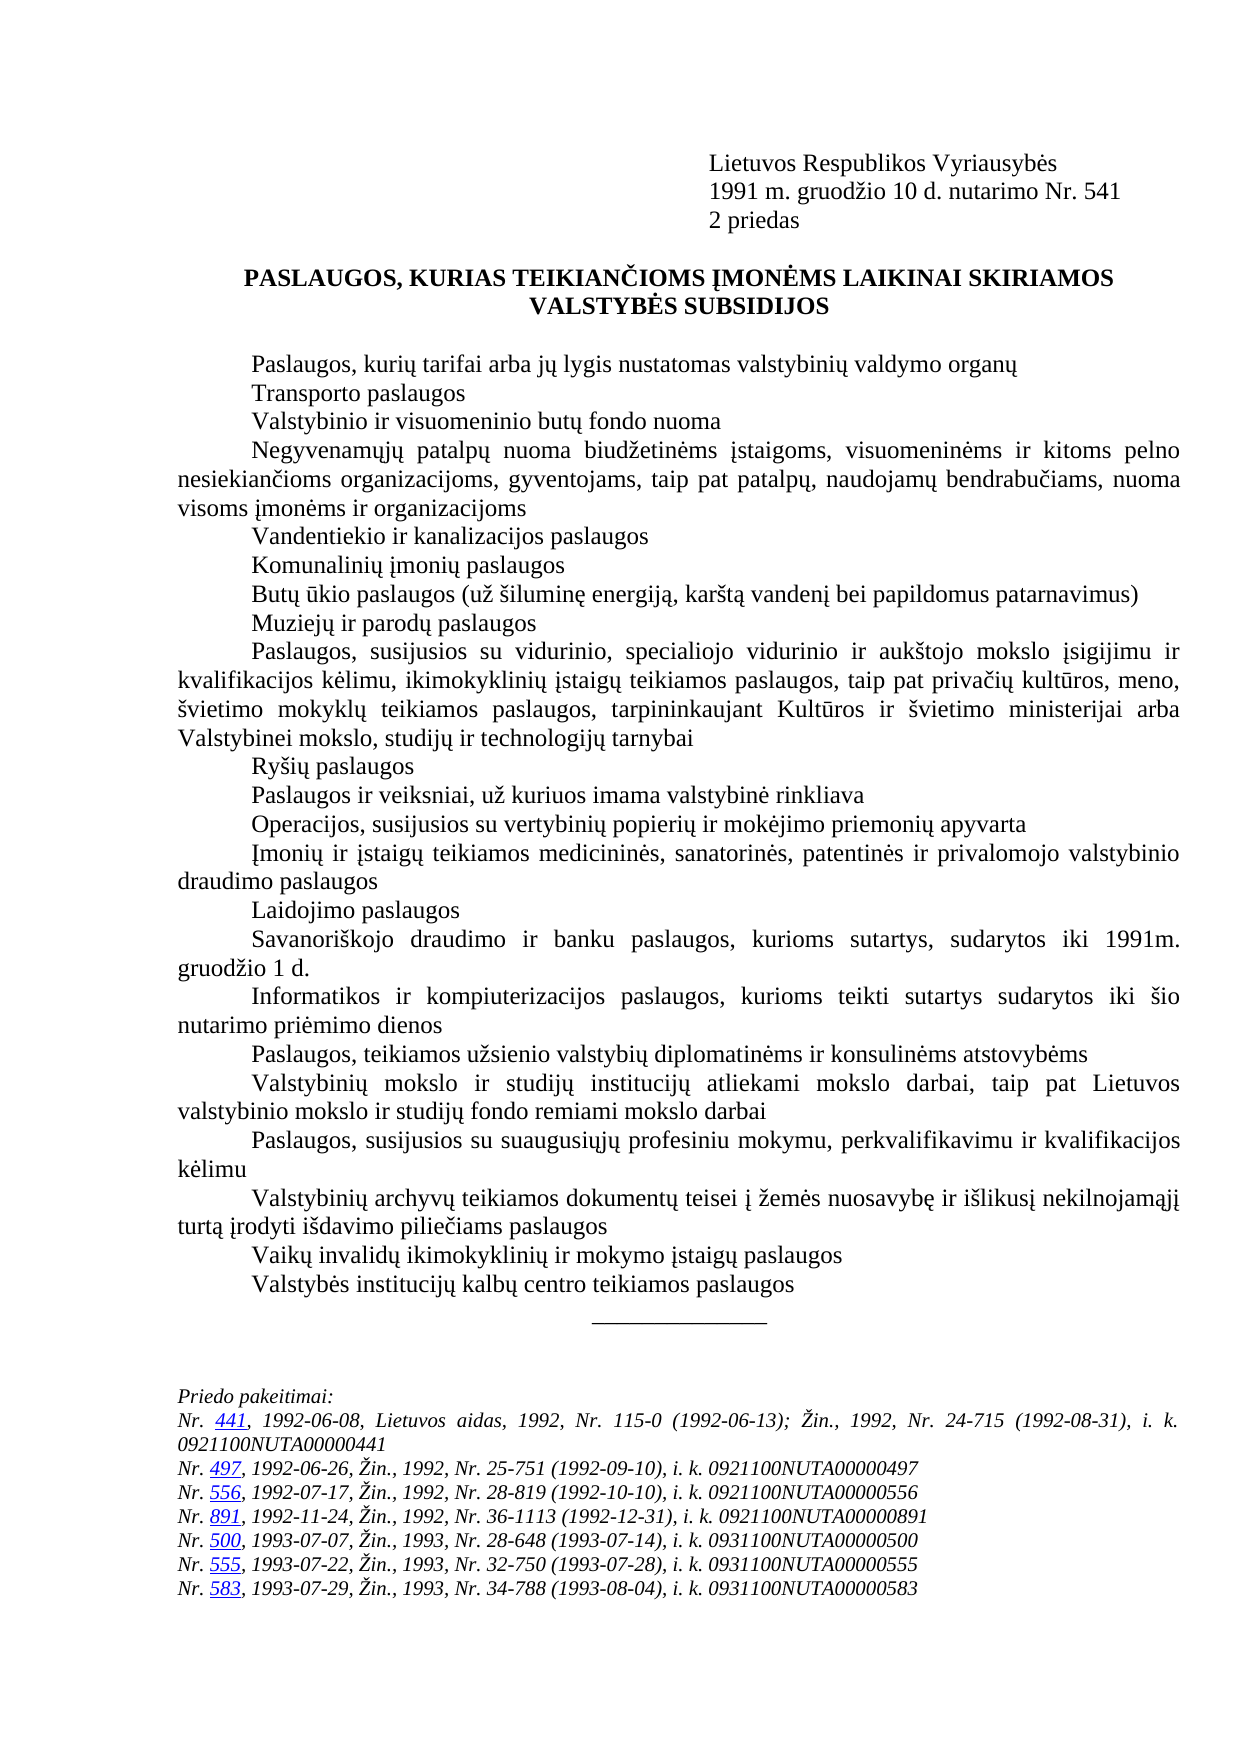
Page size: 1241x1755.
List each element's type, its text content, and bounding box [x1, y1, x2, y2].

text Nr. 497, 1992-06-26, Žin., 1992, Nr. 25-751 (1992-09-10), i. k. 0921100NUTA00000497 [177, 1456, 1181, 1480]
text Butų ūkio paslaugos (už šiluminę energiją, karštą vandenį bei papildomus patarnavimus) [177, 579, 1181, 608]
text 1991 m. gruodžio 10 d. nutarimo Nr. 541 [177, 176, 1181, 205]
text Valstybės institucijų kalbų centro teikiamos paslaugos [177, 1269, 1181, 1298]
text Nr. 441, 1992-06-08, Lietuvos aidas, 1992, Nr. 115-0 (1992-06-13); Žin., 1992, Nr. 24-715 (1992-08-31), i. k. 0921100NUTA00000441 [177, 1408, 1181, 1456]
text Savanoriškojo draudimo ir banku paslaugos, kurioms sutartys, sudarytos iki 1991m. gruodžio 1 d. [177, 924, 1181, 981]
text Valstybinių archyvų teikiamos dokumentų teisei į žemės nuosavybę ir išlikusį nekilnojamąjį turtą įrodyti išdavimo piliečiams paslaugos [177, 1183, 1181, 1240]
text Paslaugos, susijusios su suaugusiųjų profesiniu mokymu, perkvalifikavimu ir kvalifikacijos kėlimu [177, 1125, 1181, 1183]
text Komunalinių įmonių paslaugos [177, 550, 1181, 579]
text Laidojimo paslaugos [177, 895, 1181, 924]
text Ryšių paslaugos [177, 751, 1181, 780]
text Informatikos ir kompiuterizacijos paslaugos, kurioms teikti sutartys sudarytos iki šio nutarimo priėmimo dienos [177, 981, 1181, 1039]
text Transporto paslaugos [177, 378, 1181, 406]
text Operacijos, susijusios su vertybinių popierių ir mokėjimo priemonių apyvarta [177, 809, 1181, 838]
text Negyvenamųjų patalpų nuoma biudžetinėms įstaigoms, visuomeninėms ir kitoms pelno nesiekiančioms organizacijoms, gyventojams, taip pat patalpų, naudojamų bendrabučiams, nuoma visoms įmonėms ir organizacijoms [177, 435, 1181, 521]
text 2 priedas [177, 205, 1181, 234]
text Muziejų ir parodų paslaugos [177, 608, 1181, 636]
text Nr. 556, 1992-07-17, Žin., 1992, Nr. 28-819 (1992-10-10), i. k. 0921100NUTA00000556 [177, 1480, 1181, 1504]
text Paslaugos ir veiksniai, už kuriuos imama valstybinė rinkliava [177, 780, 1181, 809]
text Nr. 500, 1993-07-07, Žin., 1993, Nr. 28-648 (1993-07-14), i. k. 0931100NUTA00000500 [177, 1528, 1181, 1552]
text Vandentiekio ir kanalizacijos paslaugos [177, 521, 1181, 550]
text Vaikų invalidų ikimokyklinių ir mokymo įstaigų paslaugos [177, 1240, 1181, 1269]
text PASLAUGOS, KURIAS TEIKIANČIOMS ĮMONĖMS LAIKINAI SKIRIAMOS VALSTYBĖS SUBSIDIJOS [177, 263, 1181, 320]
text Paslaugos, susijusios su vidurinio, specialiojo vidurinio ir aukštojo mokslo įsigijimu ir kvalifikacijos kėlimu, ikimokyklinių įstaigų teikiamos paslaugos, taip pat privačių kultūros, meno, švietimo mokyklų teikiamos paslaugos, tarpininkaujant Kultūros ir švietimo ministerijai arba Valstybinei mokslo, studijų ir technologijų tarnybai [177, 636, 1181, 751]
text Lietuvos Respublikos Vyriausybės [709, 148, 1181, 176]
text Įmonių ir įstaigų teikiamos medicininės, sanatorinės, patentinės ir privalomojo valstybinio draudimo paslaugos [177, 838, 1181, 895]
text Paslaugos, teikiamos užsienio valstybių diplomatinėms ir konsulinėms atstovybėms [177, 1039, 1181, 1068]
text Paslaugos, kurių tarifai arba jų lygis nustatomas valstybinių valdymo organų [177, 349, 1181, 378]
text ______________ [177, 1298, 1181, 1326]
text Nr. 555, 1993-07-22, Žin., 1993, Nr. 32-750 (1993-07-28), i. k. 0931100NUTA00000555 [177, 1552, 1181, 1576]
text Nr. 891, 1992-11-24, Žin., 1992, Nr. 36-1113 (1992-12-31), i. k. 0921100NUTA00000891 [177, 1504, 1181, 1528]
text Priedo pakeitimai: [177, 1384, 1181, 1408]
text Valstybinio ir visuomeninio butų fondo nuoma [177, 406, 1181, 435]
text Valstybinių mokslo ir studijų institucijų atliekami mokslo darbai, taip pat Lietuvos valstybinio mokslo ir studijų fondo remiami mokslo darbai [177, 1068, 1181, 1125]
text Nr. 583, 1993-07-29, Žin., 1993, Nr. 34-788 (1993-08-04), i. k. 0931100NUTA00000583 [177, 1576, 1181, 1600]
